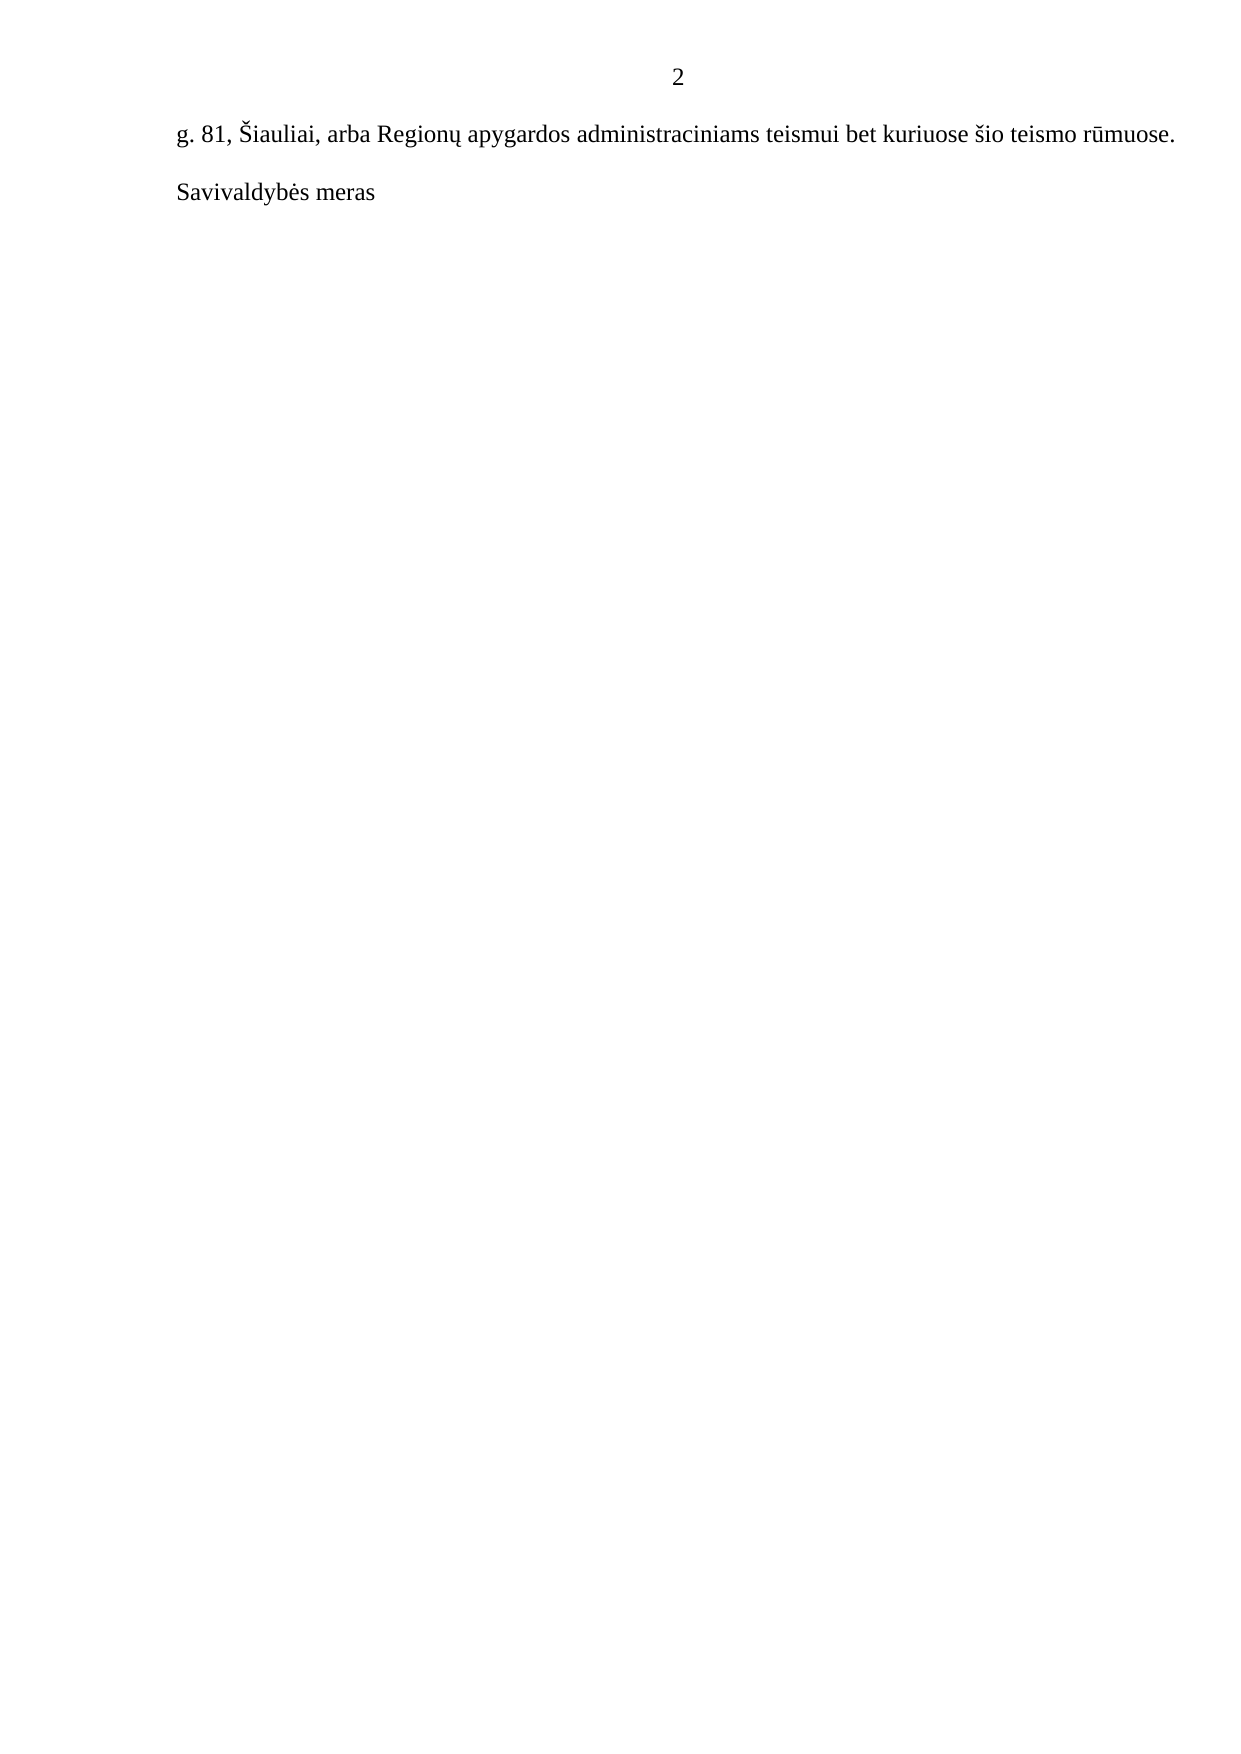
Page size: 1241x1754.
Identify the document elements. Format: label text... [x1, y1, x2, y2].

text g. 81, Šiauliai, arba Regionų apygardos administraciniams teismui bet kuriuose šio teismo rūmuose. [176, 119, 1180, 148]
text Savivaldybės meras [176, 177, 1180, 206]
